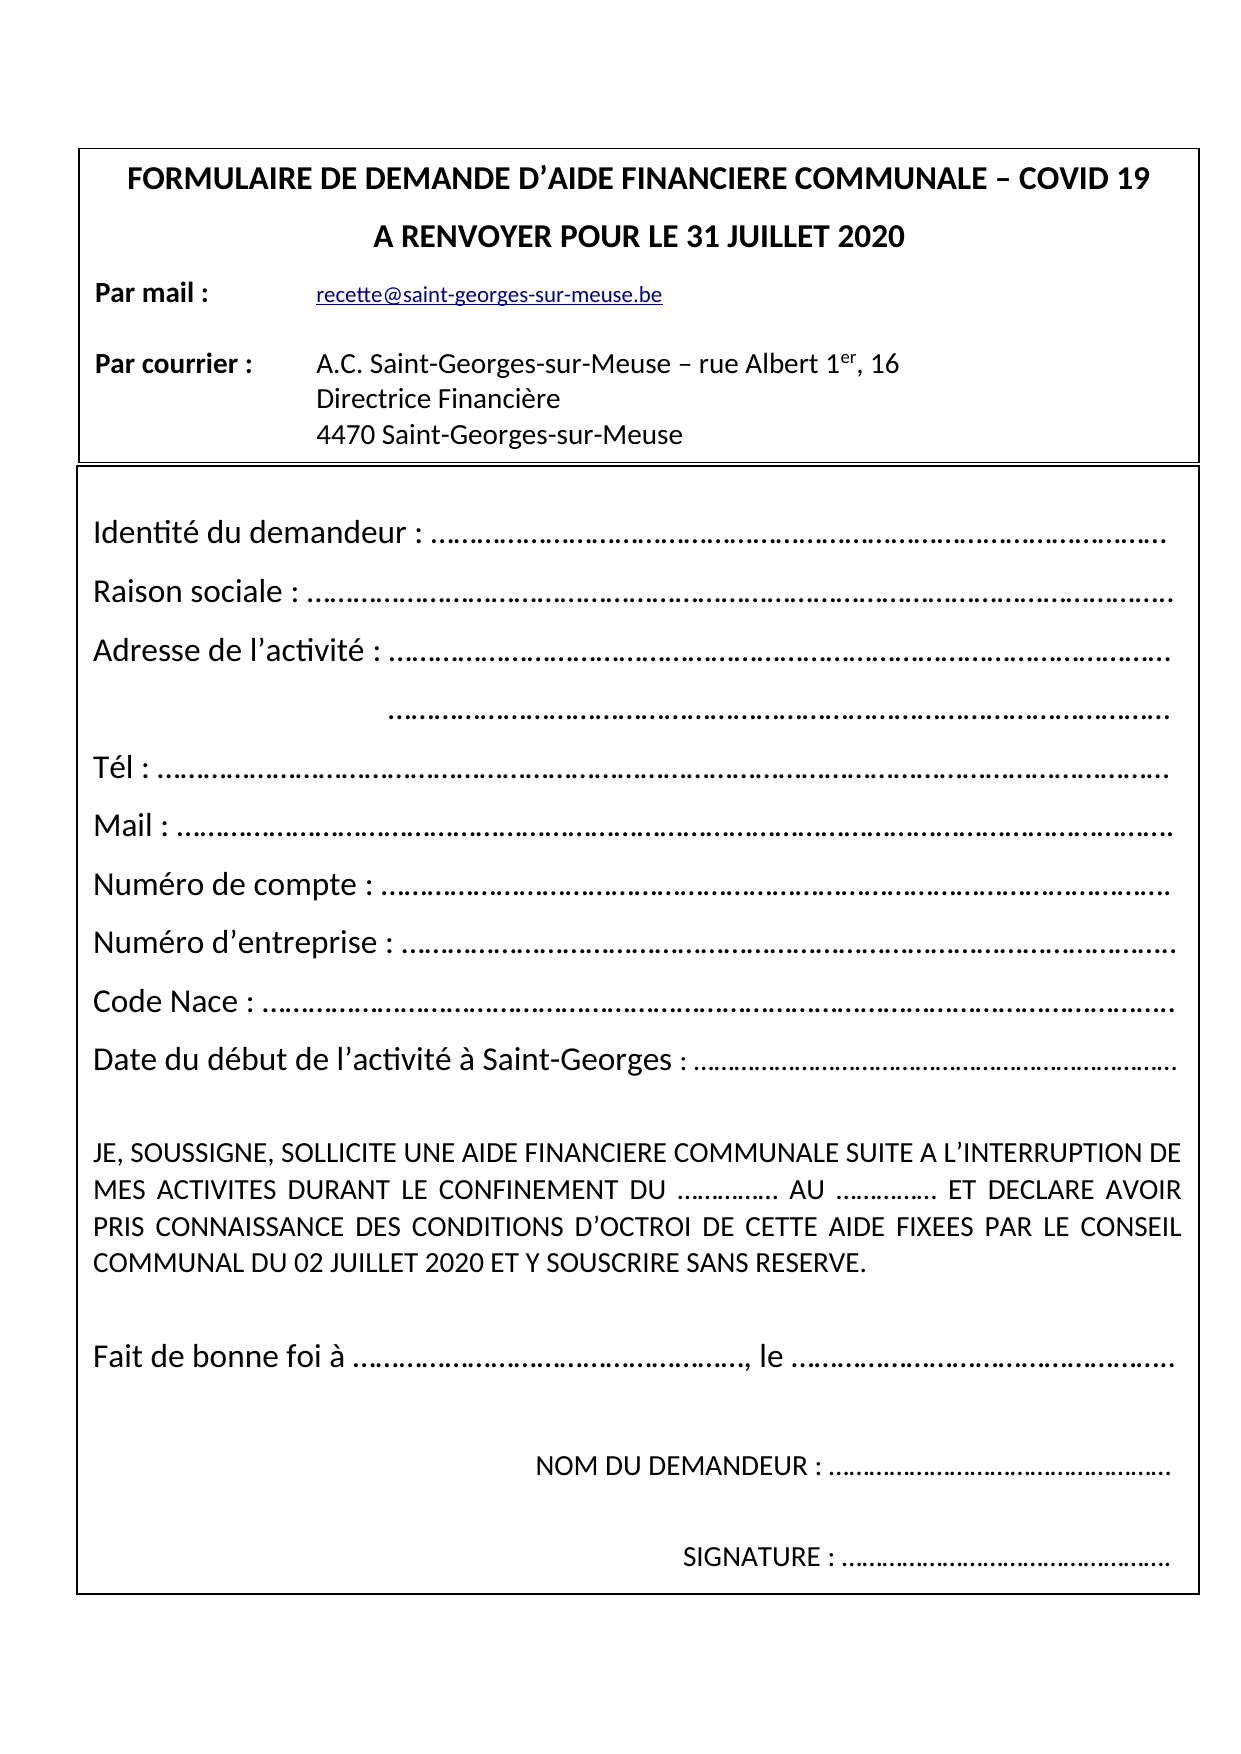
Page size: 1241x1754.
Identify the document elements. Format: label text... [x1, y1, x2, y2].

text Date du début de l’activité à Saint-Georges : ……………………………………………………………… [93, 1038, 1183, 1079]
text Numéro de compte : …………………………………………………………………………………………. [93, 863, 1183, 903]
text ………………………………………………………………………………………… [93, 687, 1183, 728]
text Identité du demandeur : …………………………………………………………………………………… [93, 512, 1183, 552]
text Raison sociale : ………………………………………………………………………………………………….. [93, 570, 1183, 611]
text Par courrier : A.C. Saint-Georges-sur-Meuse – rue Albert 1er, 16 [95, 345, 1183, 381]
text Tél : …………………………………………………………………………………………………………………… [93, 746, 1183, 786]
text Mail : …………………………………………………………………………………………………………………. [93, 804, 1183, 845]
text Numéro d’entreprise : ……………………………………………………………………………………….. [93, 921, 1183, 962]
text JE, SOUSSIGNE, SOLLICITE UNE AIDE FINANCIERE COMMUNALE SUITE A L’INTERRUPTION DE MES ACTIVITES DURANT LE CONFINEMENT DU …………… AU …………… ET DECLARE AVOIR PRIS CONNAISSANCE DES CONDITIONS D’OCTROI DE CETTE AIDE FIXEES PAR LE CONSEIL COMMUNAL DU 02 JUILLET 2020 ET Y SOUSCRIRE SANS RESERVE. [93, 1134, 1183, 1280]
text Par mail : recette@saint-georges-sur-meuse.be [95, 274, 1183, 309]
text Fait de bonne foi à ……………………………………………, le ………………………………………….. [93, 1335, 1183, 1376]
text FORMULAIRE DE DEMANDE D’AIDE FINANCIERE COMMUNALE – COVID 19 [95, 157, 1183, 197]
text Code Nace : ……………………………………………………………………………………………………….. [93, 980, 1183, 1021]
text [80, 149, 1198, 462]
text Directrice Financière [95, 381, 1183, 416]
text A RENVOYER POUR LE 31 JUILLET 2020 [95, 215, 1183, 256]
text [78, 467, 1198, 1593]
text 4470 Saint-Georges-sur-Meuse [316, 416, 1183, 452]
text SIGNATURE : …………………………………………. [93, 1538, 1183, 1574]
text NOM DU DEMANDEUR : …………………………………………… [93, 1447, 1183, 1483]
text Adresse de l’activité : ………………………………………………………………………………………… [93, 629, 1183, 669]
